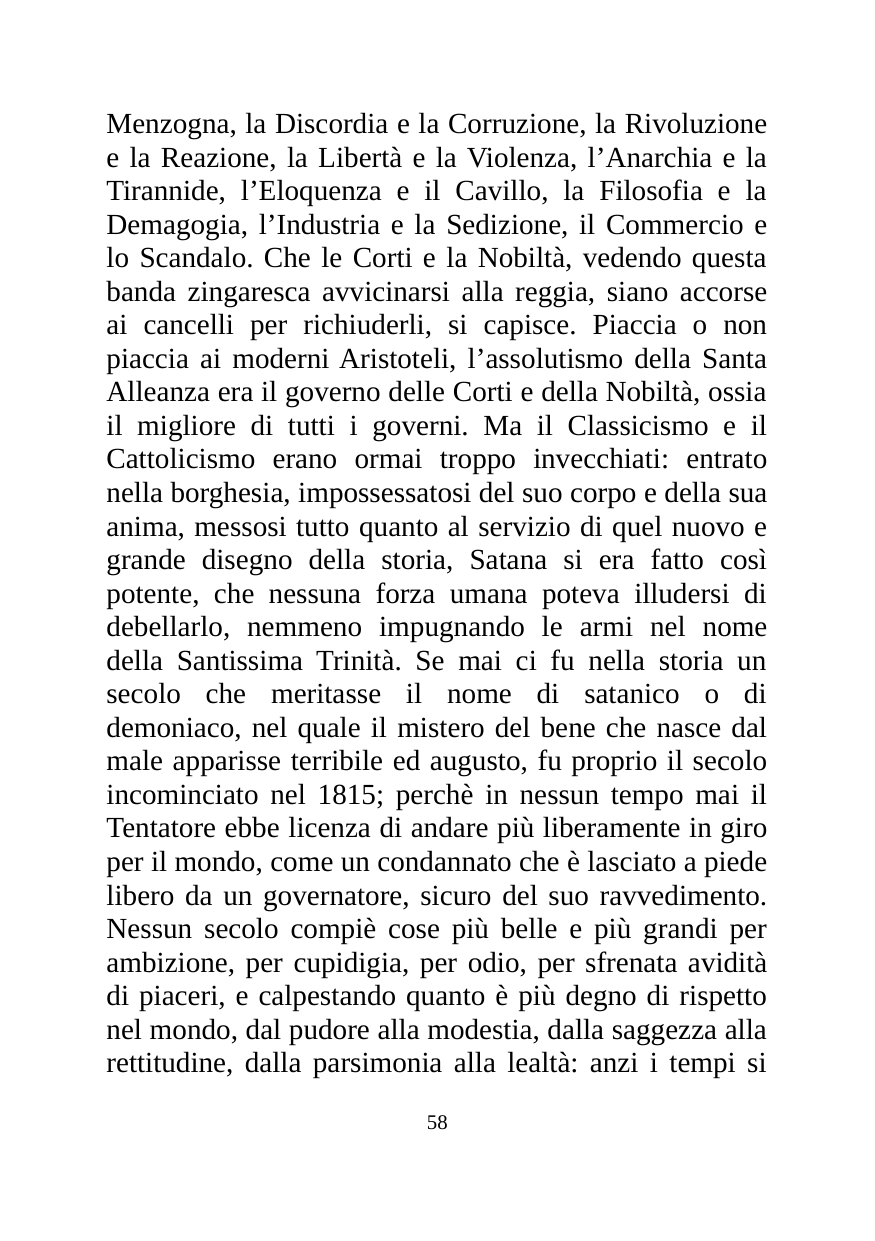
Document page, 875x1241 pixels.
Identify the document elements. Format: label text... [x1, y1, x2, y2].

text Menzogna, la Discordia e la Corruzione, la Rivoluzione e la Reazione, la Libertà e la Violenza, l’Anarchia e la Tirannide, l’Eloquenza e il Cavillo, la Filosofia e la Demagogia, l’Industria e la Sedizione, il Commercio e lo Scandalo. Che le Corti e la Nobiltà, vedendo questa banda zingaresca avvicinarsi alla reggia, siano accorse ai cancelli per richiuderli, si capisce. Piaccia o non piaccia ai moderni Aristoteli, l’assolutismo della Santa Alleanza era il governo delle Corti e della Nobiltà, ossia il migliore di tutti i governi. Ma il Classicismo e il Cattolicismo erano ormai troppo invecchiati: entrato nella borghesia, impossessatosi del suo corpo e della sua anima, messosi tutto quanto al servizio di quel nuovo e grande disegno della storia, Satana si era fatto così potente, che nessuna forza umana poteva illudersi di debellarlo, nemmeno impugnando le armi nel nome della Santissima Trinità. Se mai ci fu nella storia un secolo che meritasse il nome di satanico o di demoniaco, nel quale il mistero del bene che nasce dal male apparisse terribile ed augusto, fu proprio il secolo incominciato nel 1815; perchè in nessun tempo mai il Tentatore ebbe licenza di andare più liberamente in giro per il mondo, come un condannato che è lasciato a piede libero da un governatore, sicuro del suo ravvedimento. Nessun secolo compiè cose più belle e più grandi per ambizione, per cupidigia, per odio, per sfrenata avidità di piaceri, e calpestando quanto è più degno di rispetto nel mondo, dal pudore alla modestia, dalla saggezza alla rettitudine, dalla parsimonia alla lealtà: anzi i tempi si [106, 106, 768, 1079]
